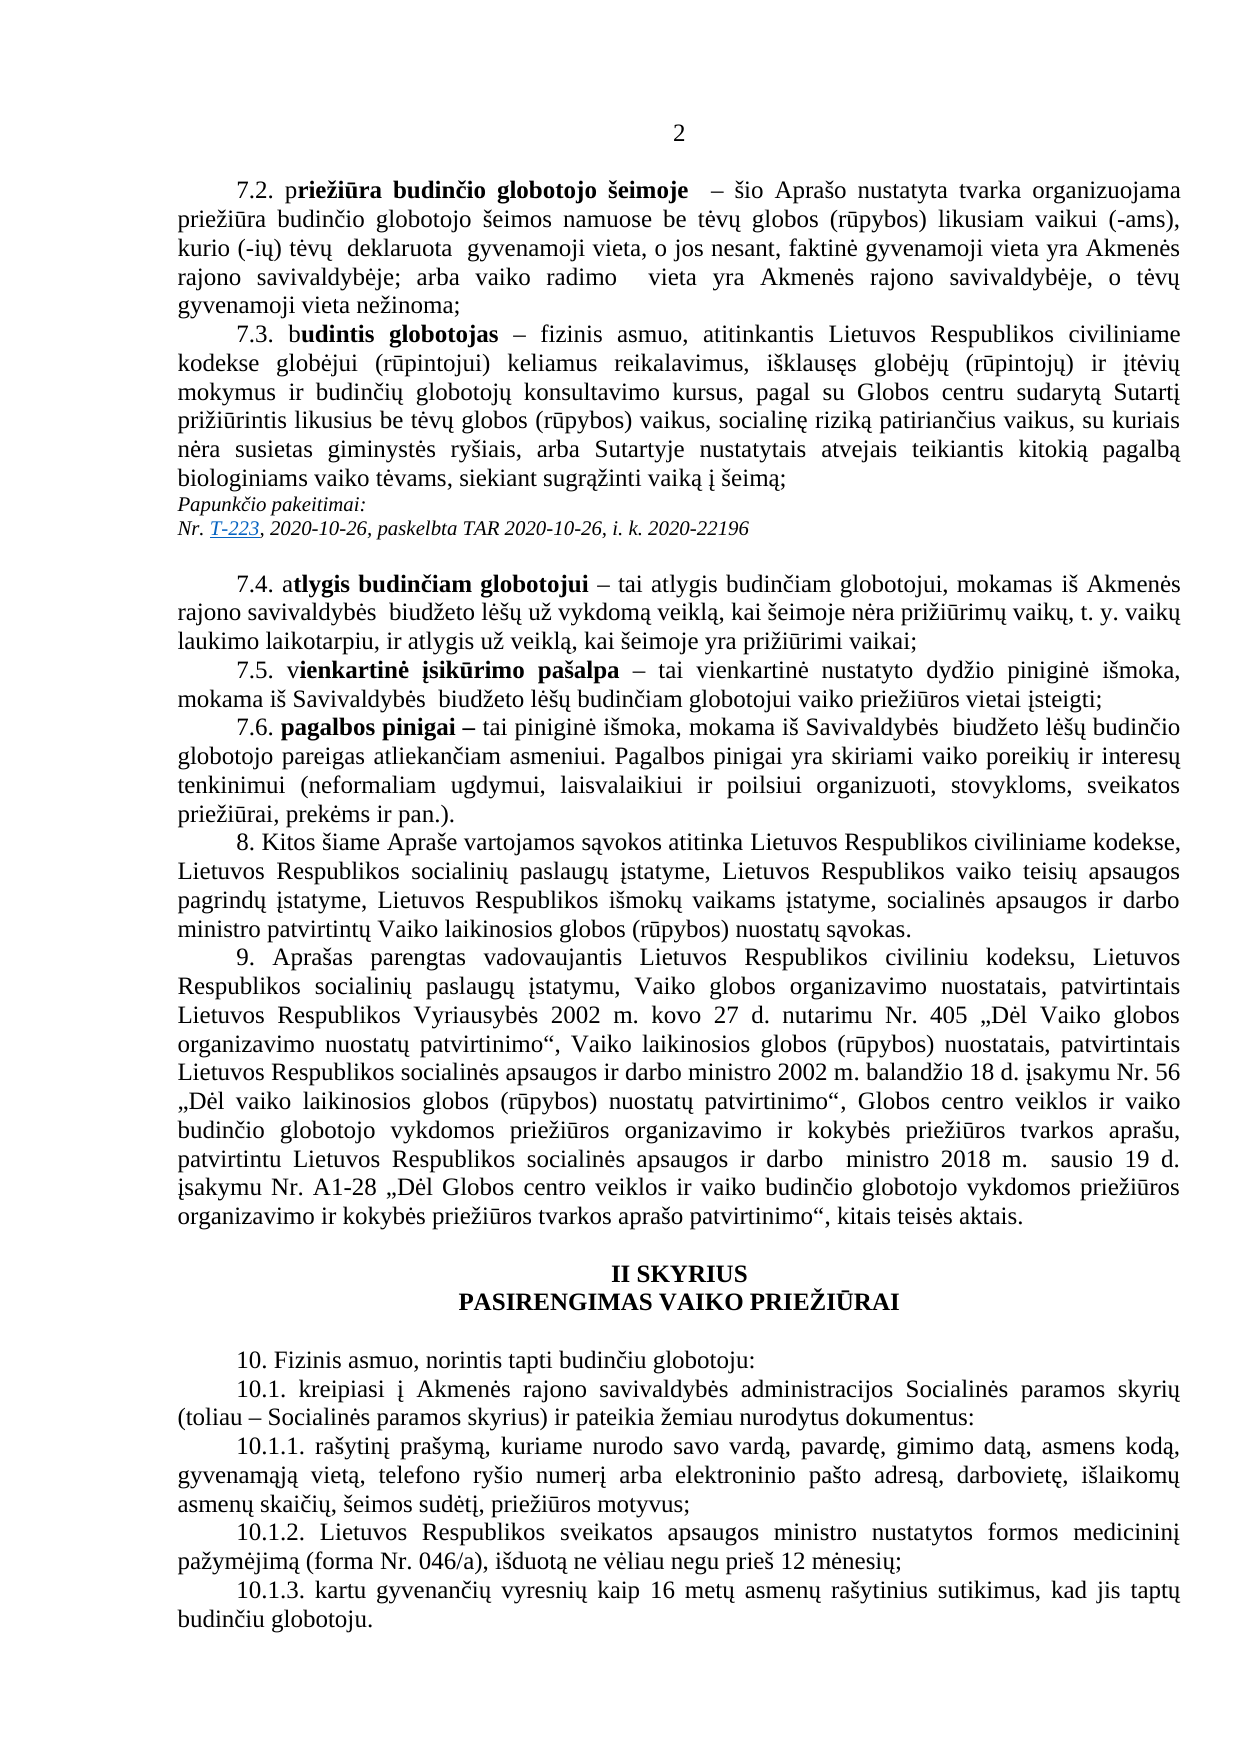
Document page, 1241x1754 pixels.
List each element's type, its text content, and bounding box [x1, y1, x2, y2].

text 10.1. kreipiasi į Akmenės rajono savivaldybės administracijos Socialinės paramos skyrių (toliau – Socialinės paramos skyrius) ir pateikia žemiau nurodytus dokumentus: [177, 1374, 1181, 1431]
text 10.1.2. Lietuvos Respublikos sveikatos apsaugos ministro nustatytos formos medicininį pažymėjimą (forma Nr. 046/a), išduotą ne vėliau negu prieš 12 mėnesių; [177, 1517, 1181, 1575]
text 10.1.1. rašytinį prašymą, kuriame nurodo savo vardą, pavardę, gimimo datą, asmens kodą, gyvenamąją vietą, telefono ryšio numerį arba elektroninio pašto adresą, darbovietę, išlaikomų asmenų skaičių, šeimos sudėtį, priežiūros motyvus; [177, 1431, 1181, 1517]
text 10. Fizinis asmuo, norintis tapti budinčiu globotoju: [177, 1345, 1181, 1374]
text 7.5. vienkartinė įsikūrimo pašalpa – tai vienkartinė nustatyto dydžio piniginė išmoka, mokama iš Savivaldybės biudžeto lėšų budinčiam globotojui vaiko priežiūros vietai įsteigti; [177, 655, 1181, 712]
text Nr. T-223, 2020-10-26, paskelbta TAR 2020-10-26, i. k. 2020-22196 [177, 516, 1181, 540]
text 7.6. pagalbos pinigai – tai piniginė išmoka, mokama iš Savivaldybės biudžeto lėšų budinčio globotojo pareigas atliekančiam asmeniui. Pagalbos pinigai yra skiriami vaiko poreikių ir interesų tenkinimui (neformaliam ugdymui, laisvalaikiui ir poilsiui organizuoti, stovykloms, sveikatos priežiūrai, prekėms ir pan.). [177, 712, 1181, 827]
text PASIRENGIMAS VAIKO PRIEŽIŪRAI [177, 1287, 1181, 1316]
text 7.2. priežiūra budinčio globotojo šeimoje – šio Aprašo nustatyta tvarka organizuojama priežiūra budinčio globotojo šeimos namuose be tėvų globos (rūpybos) likusiam vaikui (-ams), kurio (-ių) tėvų deklaruota gyvenamoji vieta, o jos nesant, faktinė gyvenamoji vieta yra Akmenės rajono savivaldybėje; arba vaiko radimo vieta yra Akmenės rajono savivaldybėje, o tėvų gyvenamoji vieta nežinoma; [177, 176, 1181, 319]
text Papunkčio pakeitimai: [177, 492, 1181, 516]
text 8. Kitos šiame Apraše vartojamos sąvokos atitinka Lietuvos Respublikos civiliniame kodekse, Lietuvos Respublikos socialinių paslaugų įstatyme, Lietuvos Respublikos vaiko teisių apsaugos pagrindų įstatyme, Lietuvos Respublikos išmokų vaikams įstatyme, socialinės apsaugos ir darbo ministro patvirtintų Vaiko laikinosios globos (rūpybos) nuostatų sąvokas. [177, 827, 1181, 942]
text II SKYRIUS [177, 1259, 1181, 1287]
text 9. Aprašas parengtas vadovaujantis Lietuvos Respublikos civiliniu kodeksu, Lietuvos Respublikos socialinių paslaugų įstatymu, Vaiko globos organizavimo nuostatais, patvirtintais Lietuvos Respublikos Vyriausybės 2002 m. kovo 27 d. nutarimu Nr. 405 „Dėl Vaiko globos organizavimo nuostatų patvirtinimo“, Vaiko laikinosios globos (rūpybos) nuostatais, patvirtintais Lietuvos Respublikos socialinės apsaugos ir darbo ministro 2002 m. balandžio 18 d. įsakymu Nr. 56 „Dėl vaiko laikinosios globos (rūpybos) nuostatų patvirtinimo“, Globos centro veiklos ir vaiko budinčio globotojo vykdomos priežiūros organizavimo ir kokybės priežiūros tvarkos aprašu, patvirtintu Lietuvos Respublikos socialinės apsaugos ir darbo ministro 2018 m. sausio 19 d. įsakymu Nr. A1-28 „Dėl Globos centro veiklos ir vaiko budinčio globotojo vykdomos priežiūros organizavimo ir kokybės priežiūros tvarkos aprašo patvirtinimo“, kitais teisės aktais. [177, 942, 1181, 1230]
text 7.4. atlygis budinčiam globotojui – tai atlygis budinčiam globotojui, mokamas iš Akmenės rajono savivaldybės biudžeto lėšų už vykdomą veiklą, kai šeimoje nėra prižiūrimų vaikų, t. y. vaikų laukimo laikotarpiu, ir atlygis už veiklą, kai šeimoje yra prižiūrimi vaikai; [177, 569, 1181, 655]
text 10.1.3. kartu gyvenančių vyresnių kaip 16 metų asmenų rašytinius sutikimus, kad jis taptų budinčiu globotoju. [177, 1575, 1181, 1632]
text 7.3. budintis globotojas – fizinis asmuo, atitinkantis Lietuvos Respublikos civiliniame kodekse globėjui (rūpintojui) keliamus reikalavimus, išklausęs globėjų (rūpintojų) ir įtėvių mokymus ir budinčių globotojų konsultavimo kursus, pagal su Globos centru sudarytą Sutartį prižiūrintis likusius be tėvų globos (rūpybos) vaikus, socialinę riziką patiriančius vaikus, su kuriais nėra susietas giminystės ryšiais, arba Sutartyje nustatytais atvejais teikiantis kitokią pagalbą biologiniams vaiko tėvams, siekiant sugrąžinti vaiką į šeimą; [177, 319, 1181, 492]
